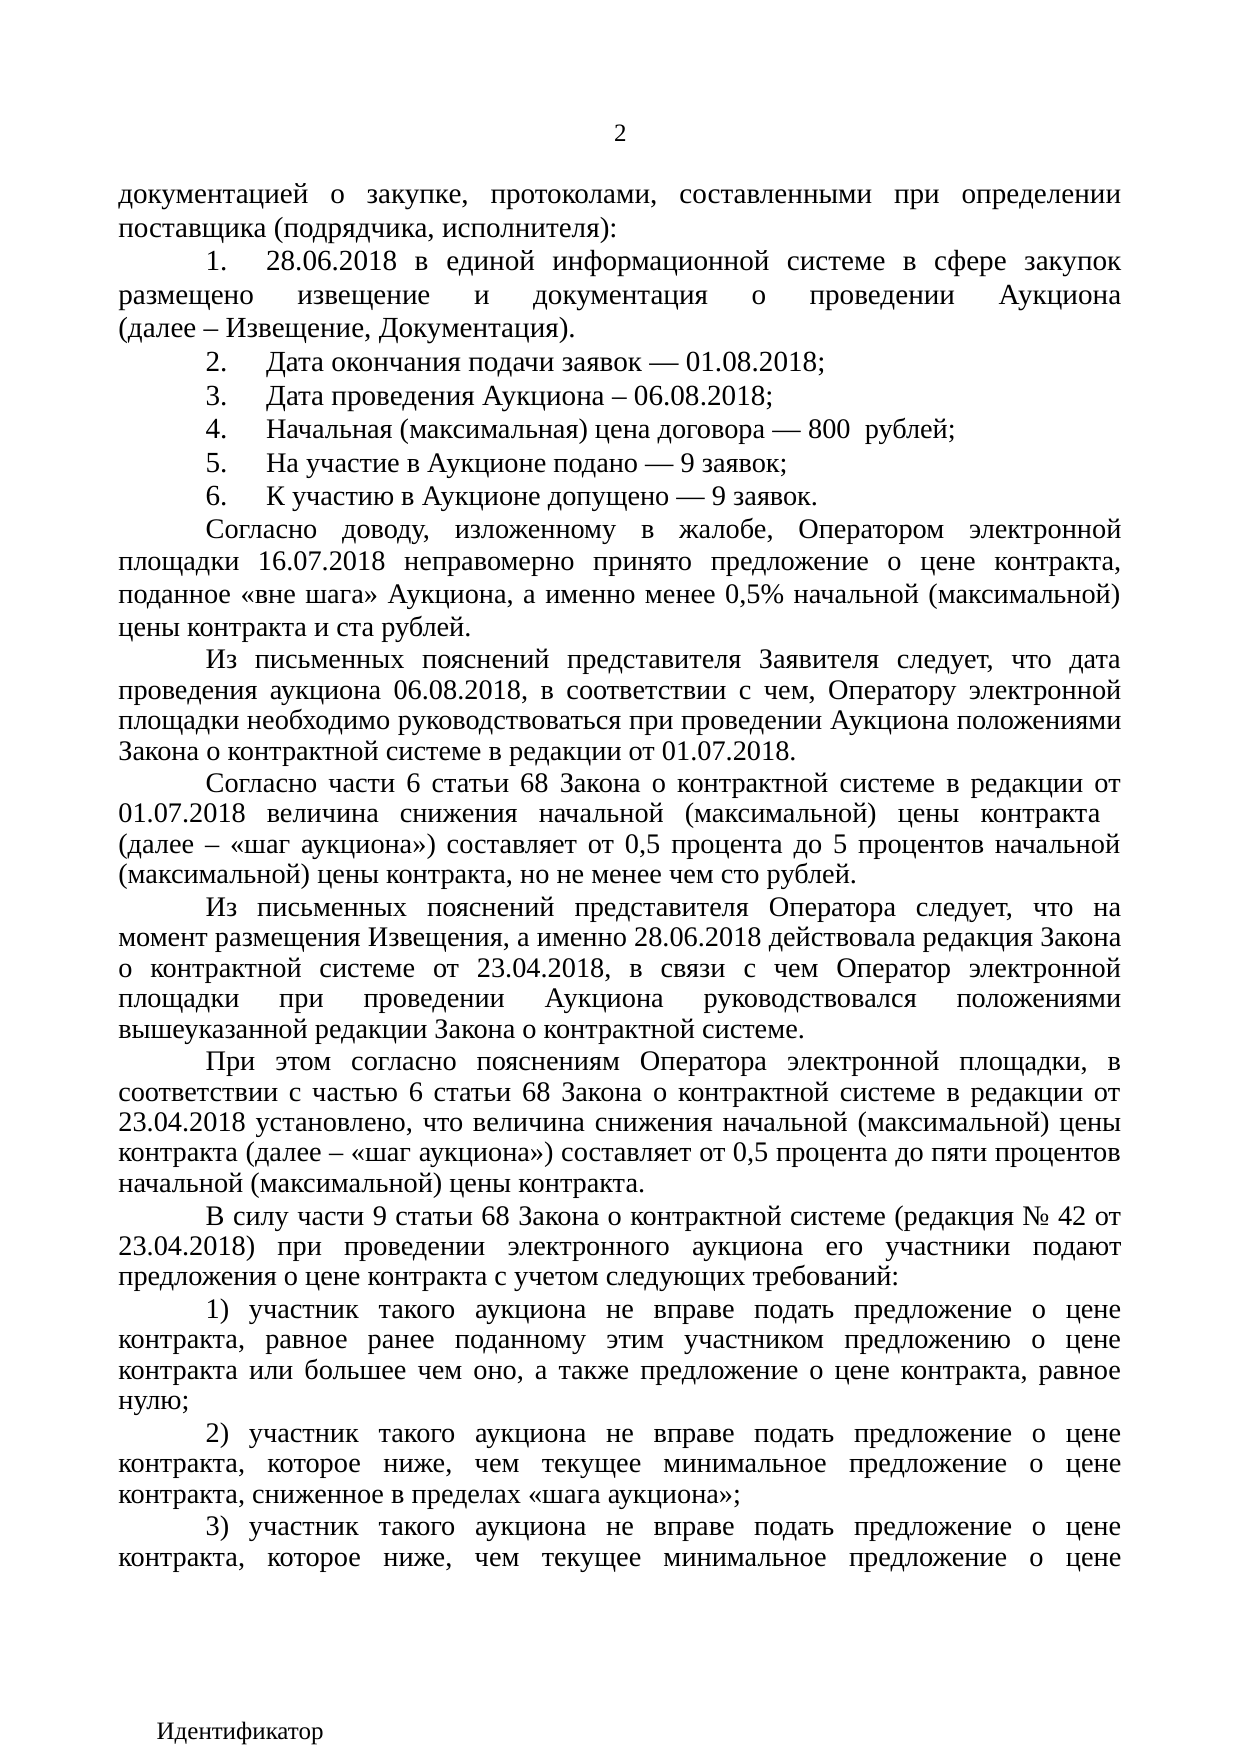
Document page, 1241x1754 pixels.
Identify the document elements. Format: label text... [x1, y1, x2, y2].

text При этом согласно пояснениям Оператора электронной площадки, в соответствии с частью 6 статьи 68 Закона о контрактной системе в редакции от 23.04.2018 установлено, что величина снижения начальной (максимальной) цены контракта (далее – «шаг аукциона») составляет от 0,5 процента до пяти процентов начальной (максимальной) цены контракта. [118, 1044, 1122, 1198]
text 3) участник такого аукциона не вправе подать предложение о цене контракта, которое ниже, чем текущее минимальное предложение о цене [118, 1509, 1122, 1572]
text Согласно части 6 статьи 68 Закона о контрактной системе в редакции от 01.07.2018 величина снижения начальной (максимальной) цены контракта (далее – «шаг аукциона») составляет от 0,5 процента до 5 процентов начальной (максимальной) цены контракта, но не менее чем сто рублей. [118, 766, 1122, 890]
text Согласно доводу, изложенному в жалобе, Оператором электронной площадки 16.07.2018 неправомерно принято предложение о цене контракта, поданное «вне шага» Аукциона, а именно менее 0,5% начальной (максимальной) цены контракта и ста рублей. [118, 512, 1122, 642]
text Из письменных пояснений представителя Оператора следует, что на момент размещения Извещения, а именно 28.06.2018 действовала редакция Закона о контрактной системе от 23.04.2018, в связи с чем Оператор электронной площадки при проведении Аукциона руководствовался положениями вышеуказанной редакции Закона о контрактной системе. [118, 890, 1122, 1044]
list К участию в Аукционе допущено — 9 заявок. [118, 478, 1122, 512]
text 2) участник такого аукциона не вправе подать предложение о цене контракта, которое ниже, чем текущее минимальное предложение о цене контракта, сниженное в пределах «шага аукциона»; [118, 1416, 1122, 1509]
list 28.06.2018 в единой информационной системе в сфере закупок размещено извещение и документация о проведении Аукциона (далее – Извещение, Документация). [118, 243, 1122, 344]
list На участие в Аукционе подано — 9 заявок; [118, 445, 1122, 478]
list Начальная (максимальная) цена договора — 800 рублей; [118, 411, 1122, 445]
text 1) участник такого аукциона не вправе подать предложение о цене контракта, равное ранее поданному этим участником предложению о цене контракта или большее чем оно, а также предложение о цене контракта, равное нулю; [118, 1292, 1122, 1416]
list Дата окончания подачи заявок — 01.08.2018; [118, 344, 1122, 378]
text Из письменных пояснений представителя Заявителя следует, что дата проведения аукциона 06.08.2018, в соответствии с чем, Оператору электронной площадки необходимо руководствоваться при проведении Аукциона положениями Закона о контрактной системе в редакции от 01.07.2018. [118, 642, 1122, 766]
text В силу части 9 статьи 68 Закона о контрактной системе (редакция № 42 от 23.04.2018) при проведении электронного аукциона его участники подают предложения о цене контракта с учетом следующих требований: [118, 1198, 1122, 1292]
text документацией о закупке, протоколами, составленными при определении поставщика (подрядчика, исполнителя): [118, 176, 1122, 243]
list Дата проведения Аукциона – 06.08.2018; [118, 378, 1122, 411]
